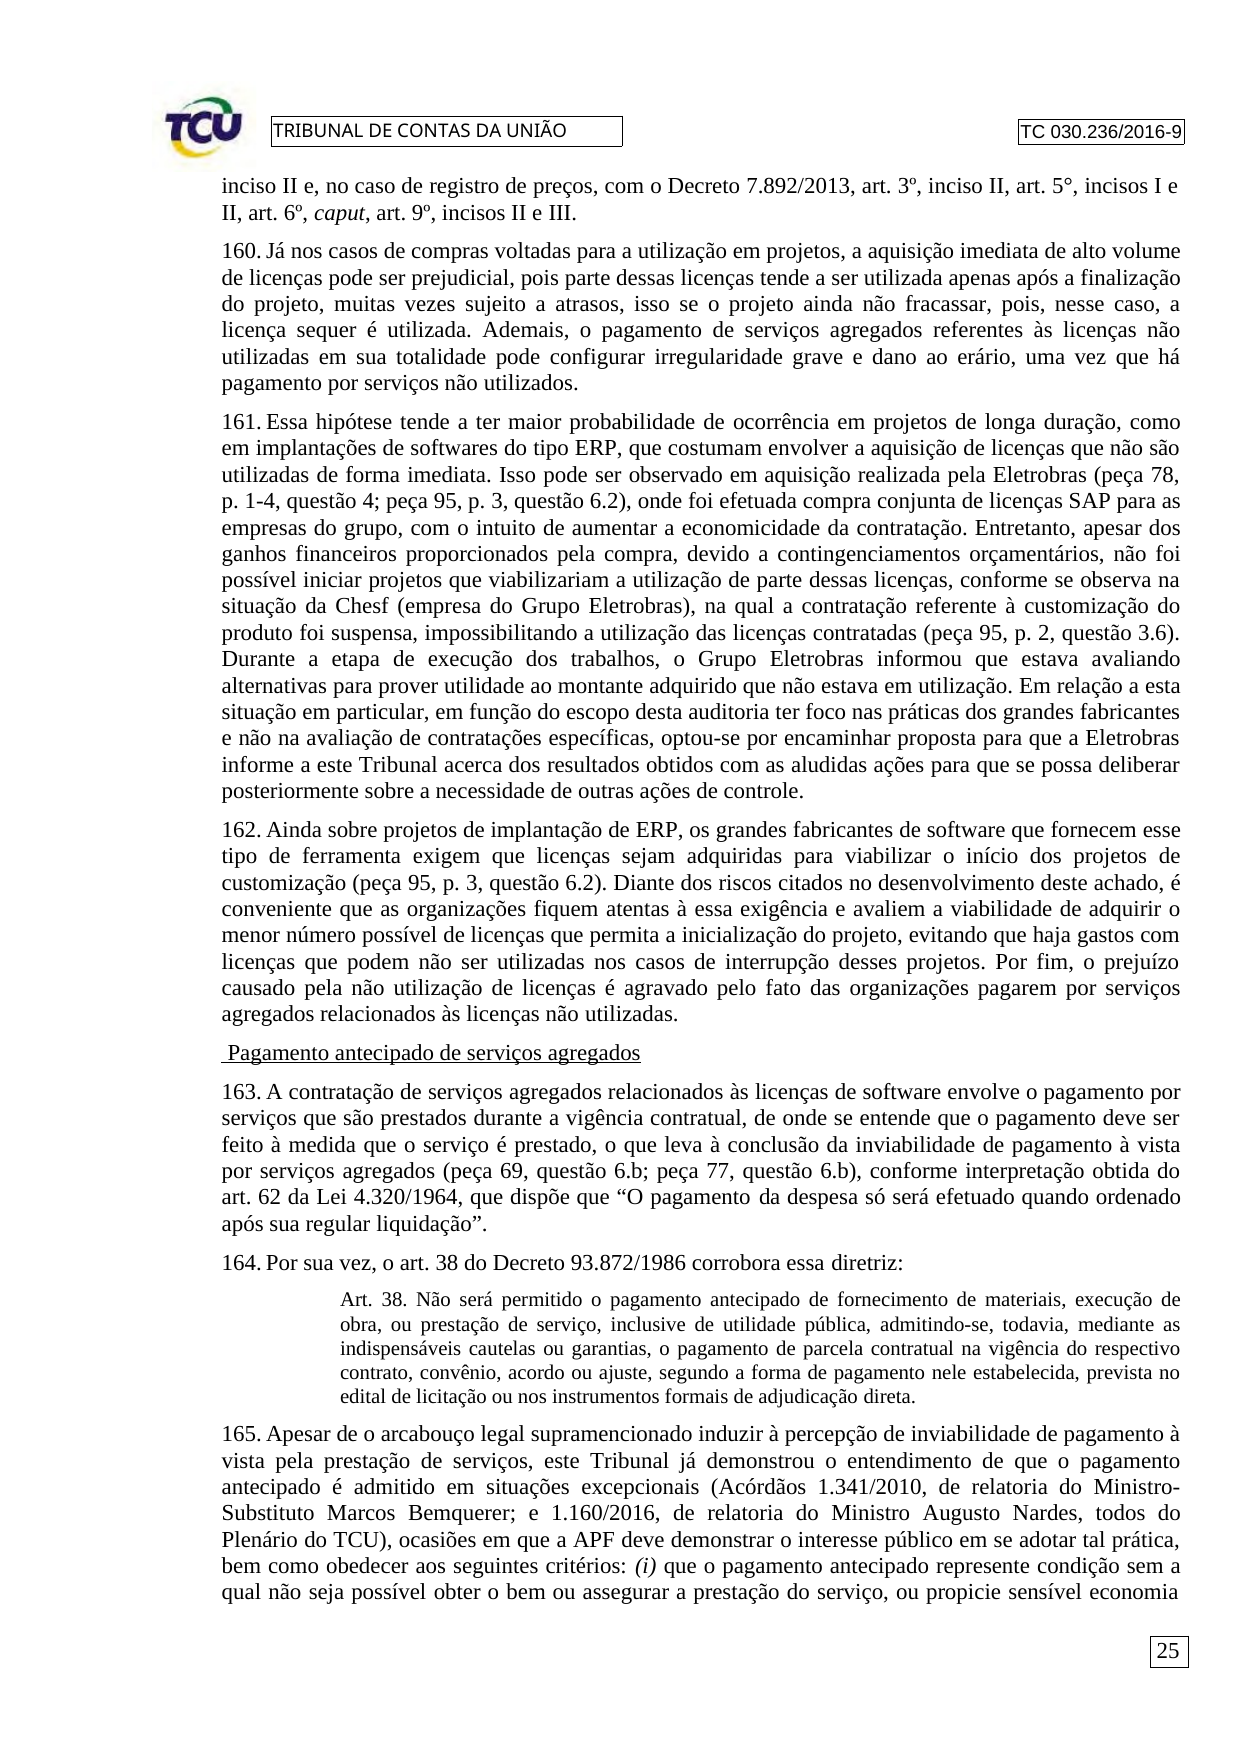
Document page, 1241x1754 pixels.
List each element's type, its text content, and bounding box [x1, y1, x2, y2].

list Ainda sobre projetos de implantação de ERP, os grandes fabricantes de software que fornecem esse tipo de ferramenta exigem que licenças sejam adquiridas para viabilizar o início dos projetos de customização (peça 95, p. 3, questão 6.2). Diante dos riscos citados no desenvolvimento deste achado, é conveniente que as organizações fiquem atentas à essa exigência e avaliem a viabilidade de adquirir o menor número possível de licenças que permita a inicialização do projeto, evitando que haja gastos com licenças que podem não ser utilizadas nos casos de interrupção desses projetos. Por fim, o prejuízo causado pela não utilização de licenças é agravado pelo fato das organizações pagarem por serviços agregados relacionados às licenças não utilizadas. [221, 816, 1182, 1027]
text Pagamento antecipado de serviços agregados [221, 1039, 1194, 1066]
list A contratação de serviços agregados relacionados às licenças de software envolve o pagamento por serviços que são prestados durante a vigência contratual, de onde se entende que o pagamento deve ser feito à medida que o serviço é prestado, o que leva à conclusão da inviabilidade de pagamento à vista por serviços agregados (peça 69, questão 6.b; peça 77, questão 6.b), conforme interpretação obtida do art. 62 da Lei 4.320/1964, que dispõe que “O pagamento da despesa só será efetuado quando ordenado após sua regular liquidação”. [221, 1078, 1182, 1236]
list Por sua vez, o art. 38 do Decreto 93.872/1986 corrobora essa diretriz: [221, 1249, 1194, 1275]
list Apesar de o arcabouço legal supramencionado induzir à percepção de inviabilidade de pagamento à vista pela prestação de serviços, este Tribunal já demonstrou o entendimento de que o pagamento antecipado é admitido em situações excepcionais (Acórdãos 1.341/2010, de relatoria do Ministro- Substituto Marcos Bemquerer; e 1.160/2016, de relatoria do Ministro Augusto Nardes, todos do Plenário do TCU), ocasiões em que a APF deve demonstrar o interesse público em se adotar tal prática, bem como obedecer aos seguintes critérios: (i) que o pagamento antecipado represente condição sem a qual não seja possível obter o bem ou assegurar a prestação do serviço, ou propicie sensível economia [221, 1420, 1182, 1605]
list Essa hipótese tende a ter maior probabilidade de ocorrência em projetos de longa duração, como em implantações de softwares do tipo ERP, que costumam envolver a aquisição de licenças que não são utilizadas de forma imediata. Isso pode ser observado em aquisição realizada pela Eletrobras (peça 78, [221, 408, 1182, 487]
text Art. 38. Não será permitido o pagamento antecipado de fornecimento de materiais, execução de obra, ou prestação de serviço, inclusive de utilidade pública, admitindo-se, todavia, mediante as indispensáveis cautelas ou garantias, o pagamento de parcela contratual na vigência do respectivo contrato, convênio, acordo ou ajuste, segundo a forma de pagamento nele estabelecida, prevista no edital de licitação ou nos instrumentos formais de adjudicação direta. [340, 1287, 1182, 1408]
picture [151, 81, 257, 172]
text inciso II e, no caso de registro de preços, com o Decreto 7.892/2013, art. 3º, inciso II, art. 5°, incisos I e II, art. 6º, caput, art. 9º, incisos II e III. [221, 172, 1181, 225]
text p. 1-4, questão 4; peça 95, p. 3, questão 6.2), onde foi efetuada compra conjunta de licenças SAP para as empresas do grupo, com o intuito de aumentar a economicidade da contratação. Entretanto, apesar dos ganhos financeiros proporcionados pela compra, devido a contingenciamentos orçamentários, não foi possível iniciar projetos que viabilizariam a utilização de parte dessas licenças, conforme se observa na situação da Chesf (empresa do Grupo Eletrobras), na qual a contratação referente à customização do produto foi suspensa, impossibilitando a utilização das licenças contratadas (peça 95, p. 2, questão 3.6). Durante a etapa de execução dos trabalhos, o Grupo Eletrobras informou que estava avaliando alternativas para prover utilidade ao montante adquirido que não estava em utilização. Em relação a esta situação em particular, em função do escopo desta auditoria ter foco nas práticas dos grandes fabricantes e não na avaliação de contratações específicas, optou-se por encaminhar proposta para que a Eletrobras informe a este Tribunal acerca dos resultados obtidos com as aludidas ações para que se possa deliberar posteriormente sobre a necessidade de outras ações de controle. [221, 487, 1182, 803]
list Já nos casos de compras voltadas para a utilização em projetos, a aquisição imediata de alto volume de licenças pode ser prejudicial, pois parte dessas licenças tende a ser utilizada apenas após a finalização do projeto, muitas vezes sujeito a atrasos, isso se o projeto ainda não fracassar, pois, nesse caso, a licença sequer é utilizada. Ademais, o pagamento de serviços agregados referentes às licenças não utilizadas em sua totalidade pode configurar irregularidade grave e dano ao erário, uma vez que há pagamento por serviços não utilizados. [221, 237, 1182, 396]
